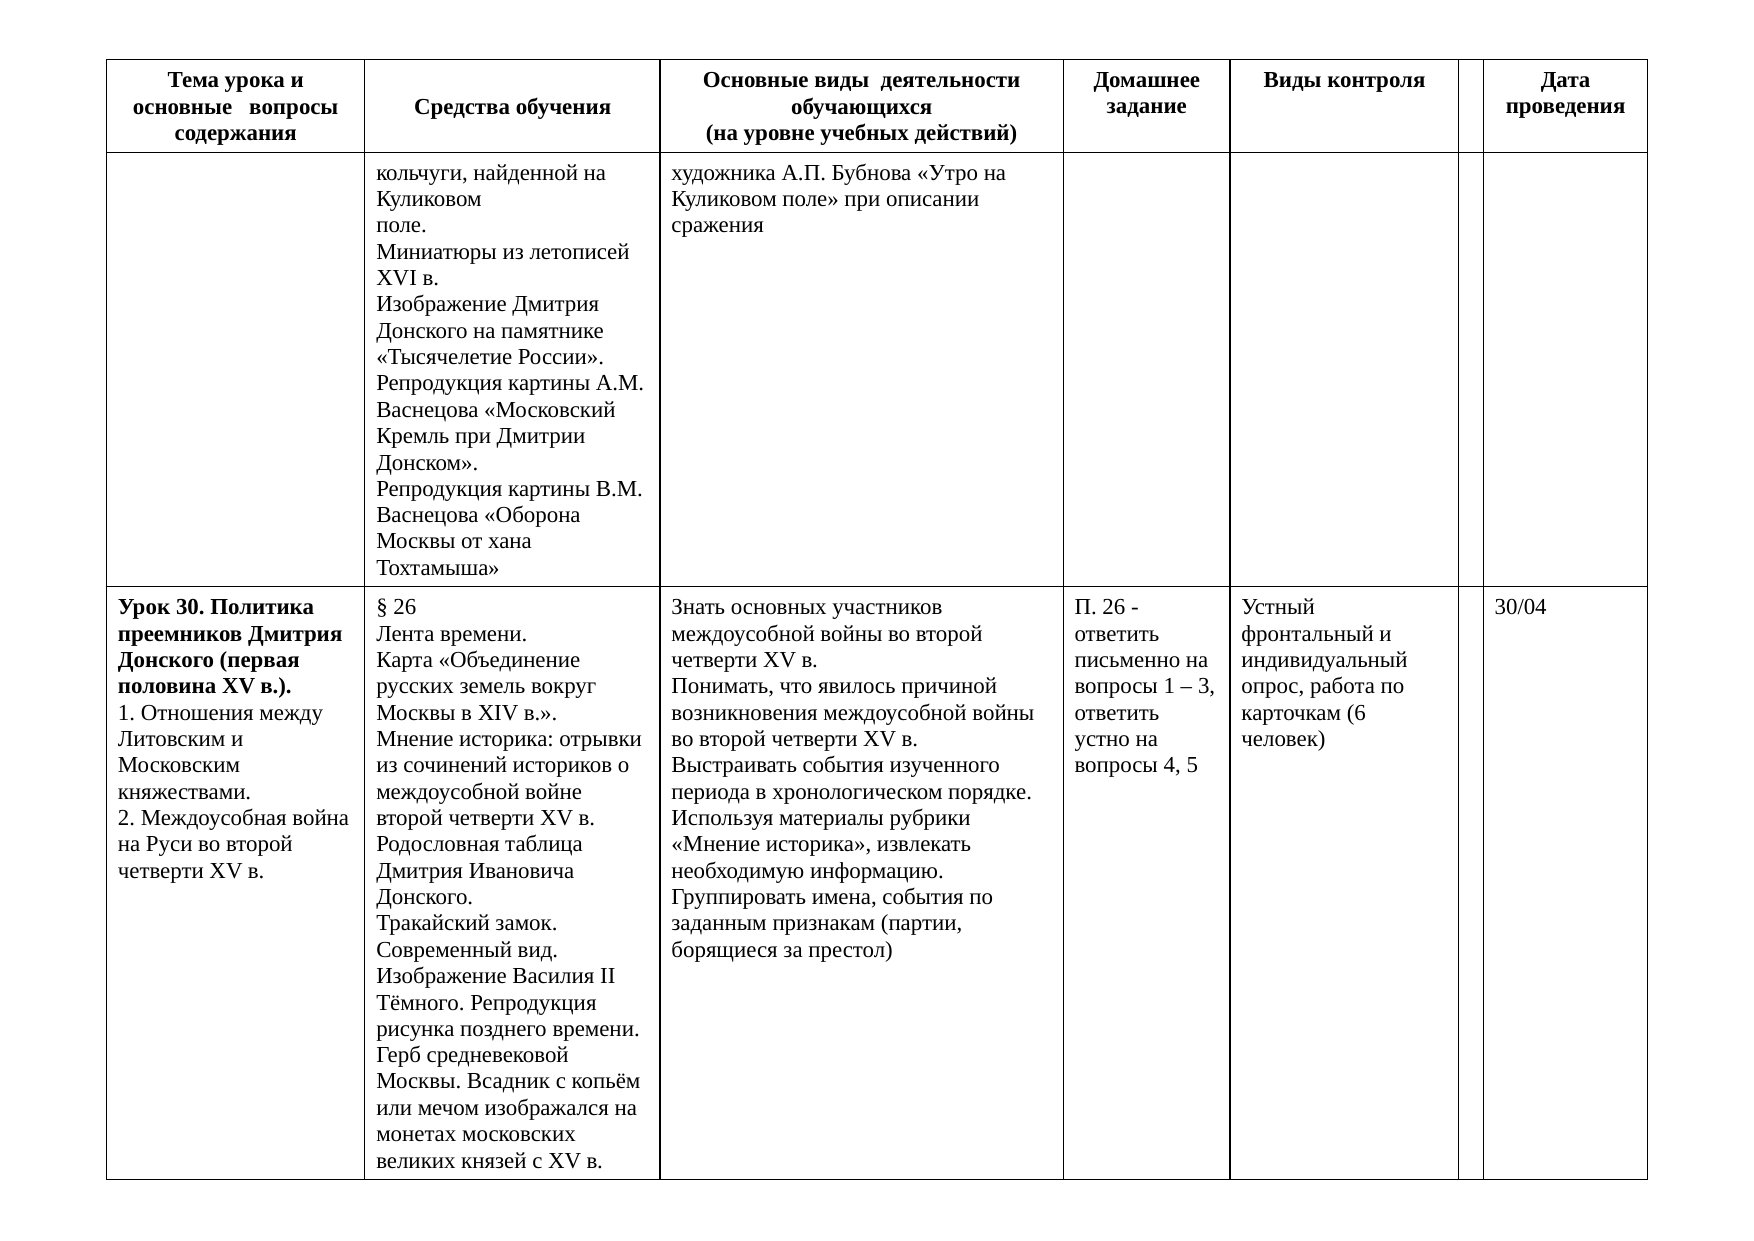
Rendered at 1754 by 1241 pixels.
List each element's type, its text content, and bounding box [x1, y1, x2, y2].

table_header Тема урока и основные вопросы содержания [107, 60, 364, 152]
table_cell [1231, 153, 1458, 586]
table_cell 30/04 [1484, 587, 1647, 1179]
table_cell Знать основных участников междоусобной войны во второй четверти XV в. Понимать, что явилось причиной возникновения междоусобной войны во второй четверти XV в. Выстраивать события изученного периода в хронологическом порядке. Используя материалы рубрики «Мнение историка», извлекать необходимую информацию. Группировать имена, события по заданным признакам (партии, борящиеся за престол) [661, 587, 1063, 1179]
table_cell [1484, 153, 1647, 586]
table_cell кольчуги, найденной на Куликовом поле. Миниатюры из летописей XVI в. Изображение Дмитрия Донского на памятнике «Тысячелетие России». Репродукция картины А.М. Васнецова «Московский Кремль при Дмитрии Донском». Репродукция картины В.М. Васнецова «Оборона Москвы от хана Тохтамыша» [365, 153, 659, 586]
table_cell П. 26 - ответить письменно на вопросы 1 – 3, ответить устно на вопросы 4, 5 [1064, 587, 1229, 1179]
table_cell [1459, 587, 1483, 1179]
table_cell § 26 Лента времени. Карта «Объединение русских земель вокруг Москвы в XIV в.». Мнение историка: отрывки из сочинений историков о междоусобной войне второй четверти XV в. Родословная таблица Дмитрия Ивановича Донского. Тракайский замок. Современный вид. Изображение Василия II Тёмного. Репродукция рисунка позднего времени. Герб средневековой Москвы. Всадник с копьём или мечом изображался на монетах московских великих князей с XV в. [365, 587, 659, 1179]
table_header [1459, 60, 1483, 152]
table_header Основные виды деятельности обучающихся (на уровне учебных действий) [661, 60, 1063, 152]
table_cell [107, 153, 364, 586]
table_header Виды контроля [1231, 60, 1458, 152]
table_cell [1064, 153, 1229, 586]
table_cell [1459, 153, 1483, 586]
table_header Дата проведения [1484, 60, 1647, 152]
table_cell Урок 30. Политика преемников Дмитрия Донского (первая половина XV в.). 1. Отношения между Литовским и Московским княжествами. 2. Междоусобная война на Руси во второй четверти XV в. [107, 587, 364, 1179]
table_header Средства обучения [365, 60, 659, 152]
table_header Домашнее задание [1064, 60, 1229, 152]
table_cell Устный фронтальный и индивидуальный опрос, работа по карточкам (6 человек) [1231, 587, 1458, 1179]
table_cell художника А.П. Бубнова «Утро на Куликовом поле» при описании сражения [661, 153, 1063, 586]
